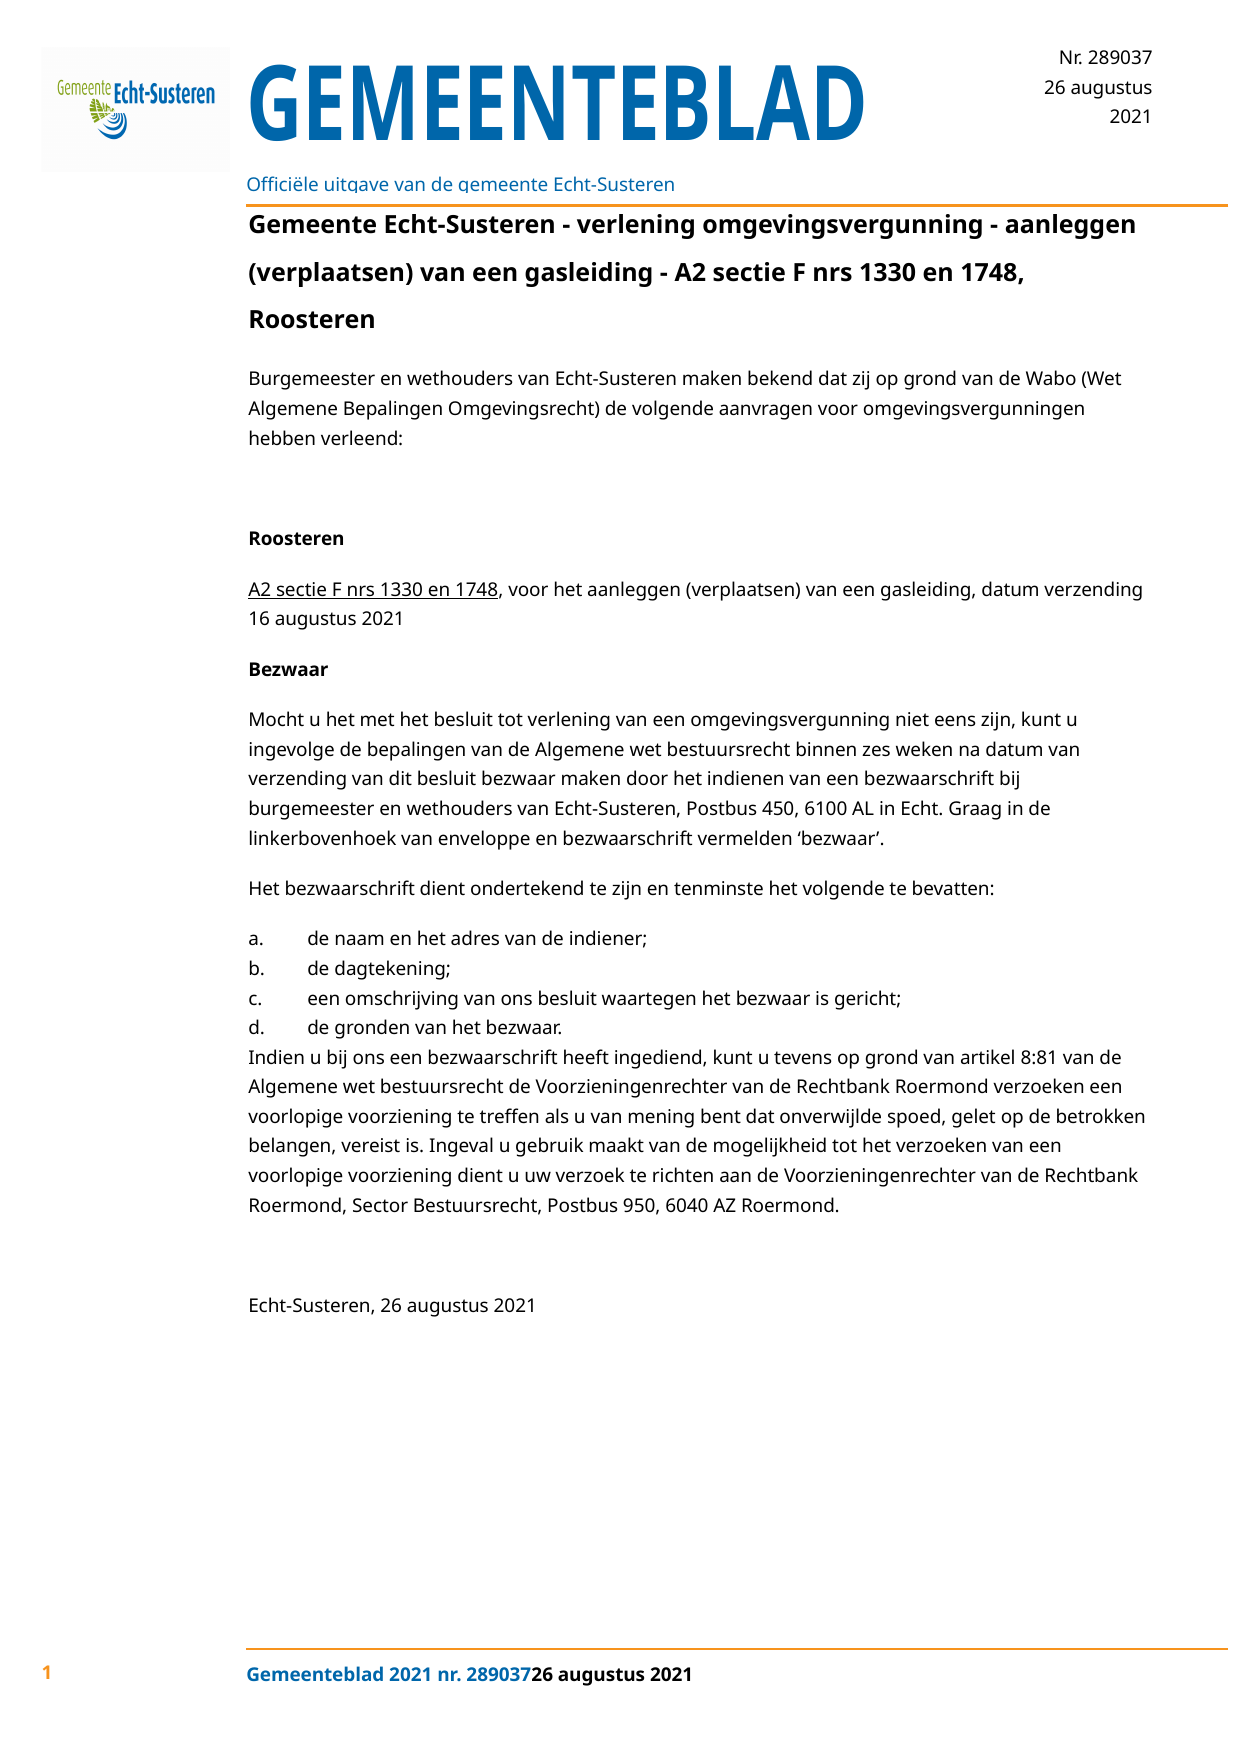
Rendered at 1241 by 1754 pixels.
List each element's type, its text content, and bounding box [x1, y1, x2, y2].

list een omschrijving van ons besluit waartegen het bezwaar is gericht; [248, 985, 1152, 1010]
text Gemeente Echt-Susteren - verlening omgevingsvergunning - aanleggen (verplaatsen) van een gasleiding - A2 sectie F nrs 1330 en 1748, Roosteren [248, 207, 1152, 336]
text Roosteren [248, 526, 1152, 551]
text Burgemeester en wethouders van Echt-Susteren maken bekend dat zij op grond van de Wabo (Wet Algemene Bepalingen Omgevingsrecht) de volgende aanvragen voor omgevingsvergunningen hebben verleend: [248, 366, 1152, 450]
list de gronden van het bezwaar. [248, 1014, 1152, 1040]
text Bezwaar [248, 656, 1152, 682]
text Mocht u het met het besluit tot verlening van een omgevingsvergunning niet eens zijn, kunt u ingevolge de bepalingen van de Algemene wet bestuursrecht binnen zes weken na datum van verzending van dit besluit bezwaar maken door het indienen van een bezwaarschrift bij burgemeester en wethouders van Echt-Susteren, Postbus 450, 6100 AL in Echt. Graag in de linkerbovenhoek van enveloppe en bezwaarschrift vermelden ‘bezwaar’. [248, 706, 1152, 850]
text Indien u bij ons een bezwaarschrift heeft ingediend, kunt u tevens op grond van artikel 8:81 van de Algemene wet bestuursrecht de Voorzieningenrechter van de Rechtbank Roermond verzoeken een voorlopige voorziening te treffen als u van mening bent dat onverwijlde spoed, gelet op de betrokken belangen, vereist is. Ingeval u gebruik maakt van de mogelijkheid tot het verzoeken van een voorlopige voorziening dient u uw verzoek te richten aan de Voorzieningenrechter van de Rechtbank Roermond, Sector Bestuursrecht, Postbus 950, 6040 AZ Roermond. [248, 1044, 1152, 1217]
list de naam en het adres van de indiener; [248, 926, 1152, 951]
picture [41, 47, 231, 172]
text A2 sectie F nrs 1330 en 1748, voor het aanleggen (verplaatsen) van een gasleiding, datum verzending 16 augustus 2021 [248, 576, 1152, 631]
text Het bezwaarschrift dient ondertekend te zijn en tenminste het volgende te bevatten: [248, 875, 1152, 901]
text Echt-Susteren, 26 augustus 2021 [248, 1293, 1152, 1318]
list de dagtekening; [248, 955, 1152, 981]
